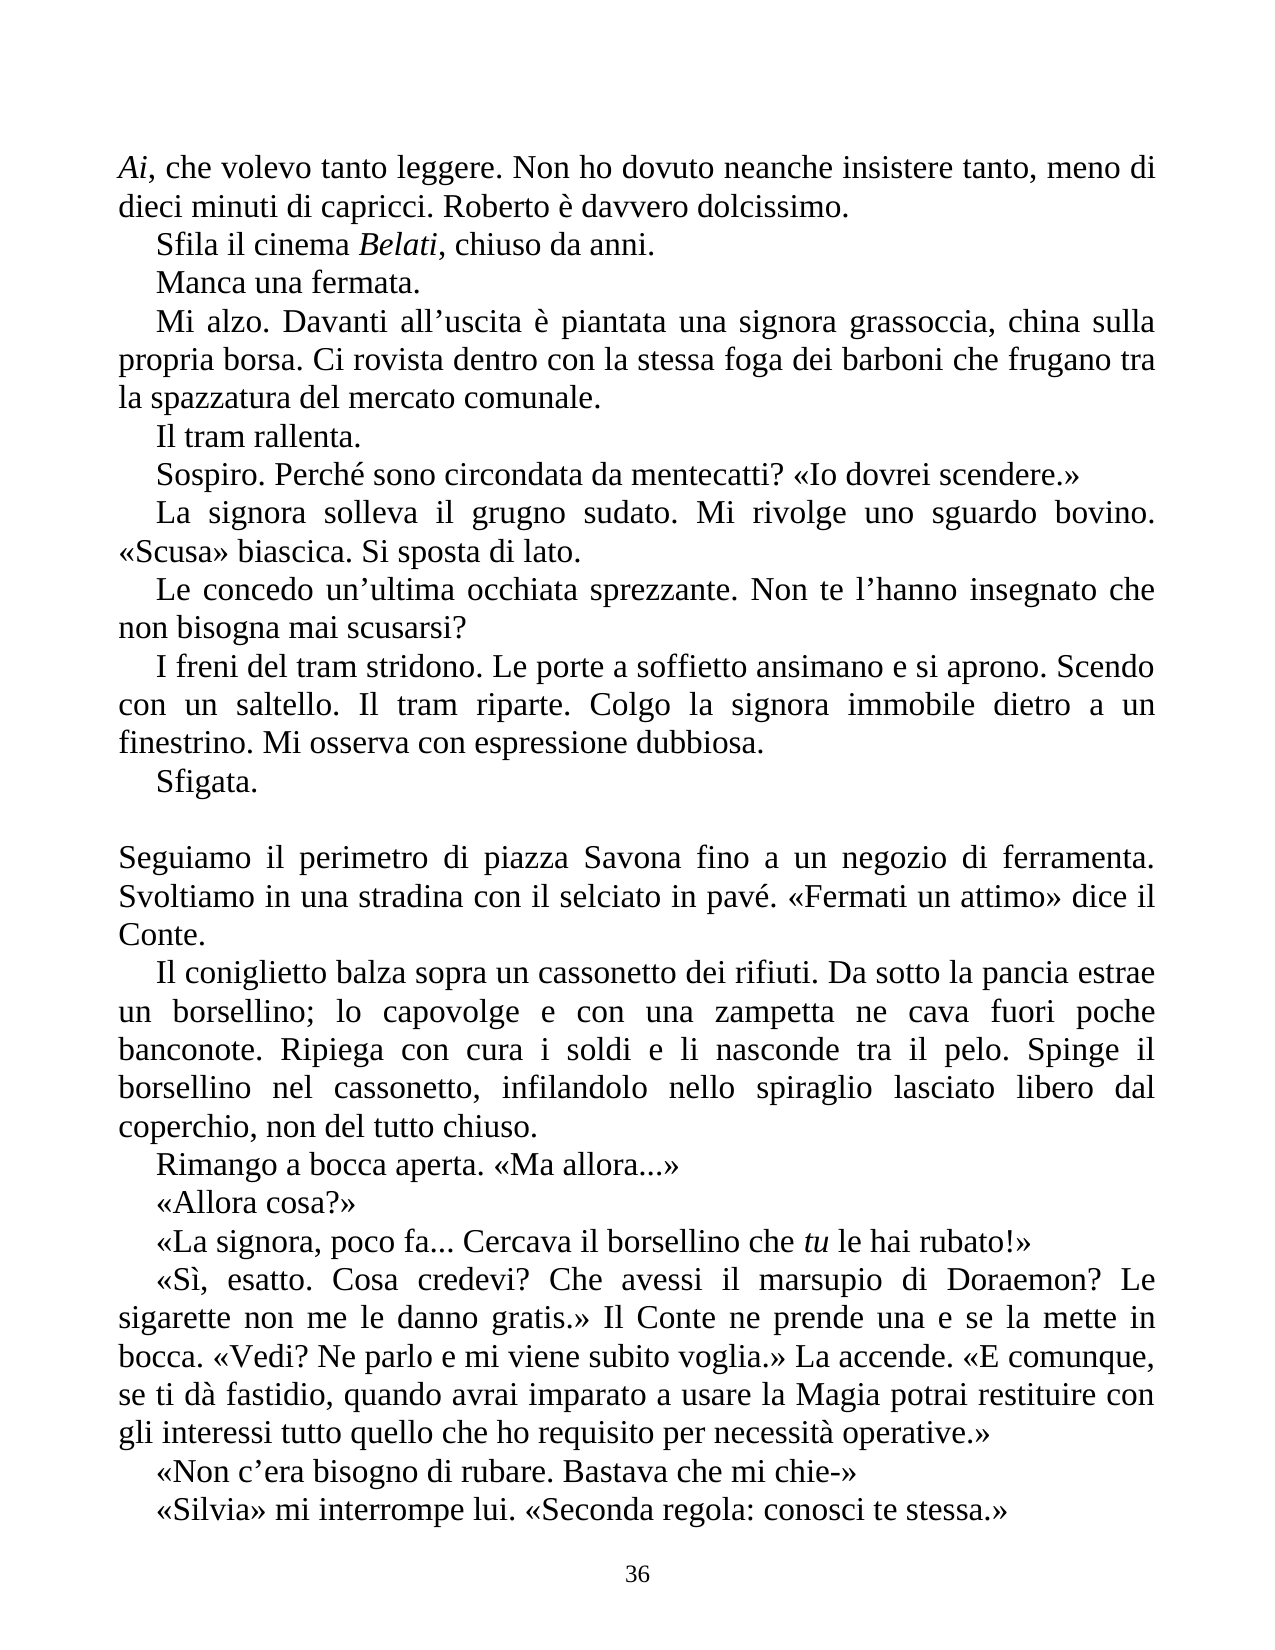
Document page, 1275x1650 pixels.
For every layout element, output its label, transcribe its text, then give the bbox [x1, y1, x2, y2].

text «Silvia» mi interrompe lui. «Seconda regola: conosci te stessa.» [118, 1489, 1157, 1528]
text «Non c’era bisogno di rubare. Bastava che mi chie-» [118, 1451, 1157, 1489]
text Il tram rallenta. [118, 416, 1157, 454]
text «La signora, poco fa... Cercava il borsellino che tu le hai rubato!» [118, 1221, 1157, 1259]
text Rimango a bocca aperta. «Ma allora...» [118, 1144, 1157, 1183]
text La signora solleva il grugno sudato. Mi rivolge uno sguardo bovino. «Scusa» biascica. Si sposta di lato. [118, 493, 1157, 569]
text Sfila il cinema Belati, chiuso da anni. [118, 224, 1157, 263]
text Manca una fermata. [118, 263, 1157, 301]
text Ai, che volevo tanto leggere. Non ho dovuto neanche insistere tanto, meno di dieci minuti di capricci. Roberto è davvero dolcissimo. [118, 148, 1157, 224]
text Seguiamo il perimetro di piazza Savona fino a un negozio di ferramenta. Svoltiamo in una stradina con il selciato in pavé. «Fermati un attimo» dice il Conte. [118, 838, 1157, 953]
text «Allora cosa?» [118, 1183, 1157, 1221]
text «Sì, esatto. Cosa credevi? Che avessi il marsupio di Doraemon? Le sigarette non me le danno gratis.» Il Conte ne prende una e se la mette in bocca. «Vedi? Ne parlo e mi viene subito voglia.» La accende. «E comunque, se ti dà fastidio, quando avrai imparato a usare la Magia potrai restituire con gli interessi tutto quello che ho requisito per necessità operative.» [118, 1259, 1157, 1451]
text I freni del tram stridono. Le porte a soffietto ansimano e si aprono. Scendo con un saltello. Il tram riparte. Colgo la signora immobile dietro a un finestrino. Mi osserva con espressione dubbiosa. [118, 646, 1157, 761]
text Sfigata. [118, 761, 1157, 799]
text Le concedo un’ultima occhiata sprezzante. Non te l’hanno insegnato che non bisogna mai scusarsi? [118, 569, 1157, 646]
text Il coniglietto balza sopra un cassonetto dei rifiuti. Da sotto la pancia estrae un borsellino; lo capovolge e con una zampetta ne cava fuori poche banconote. Ripiega con cura i soldi e li nasconde tra il pelo. Spinge il borsellino nel cassonetto, infilandolo nello spiraglio lasciato libero dal coperchio, non del tutto chiuso. [118, 953, 1157, 1144]
text Sospiro. Perché sono circondata da mentecatti? «Io dovrei scendere.» [118, 454, 1157, 493]
text Mi alzo. Davanti all’uscita è piantata una signora grassoccia, china sulla propria borsa. Ci rovista dentro con la stessa foga dei barboni che frugano tra la spazzatura del mercato comunale. [118, 301, 1157, 416]
